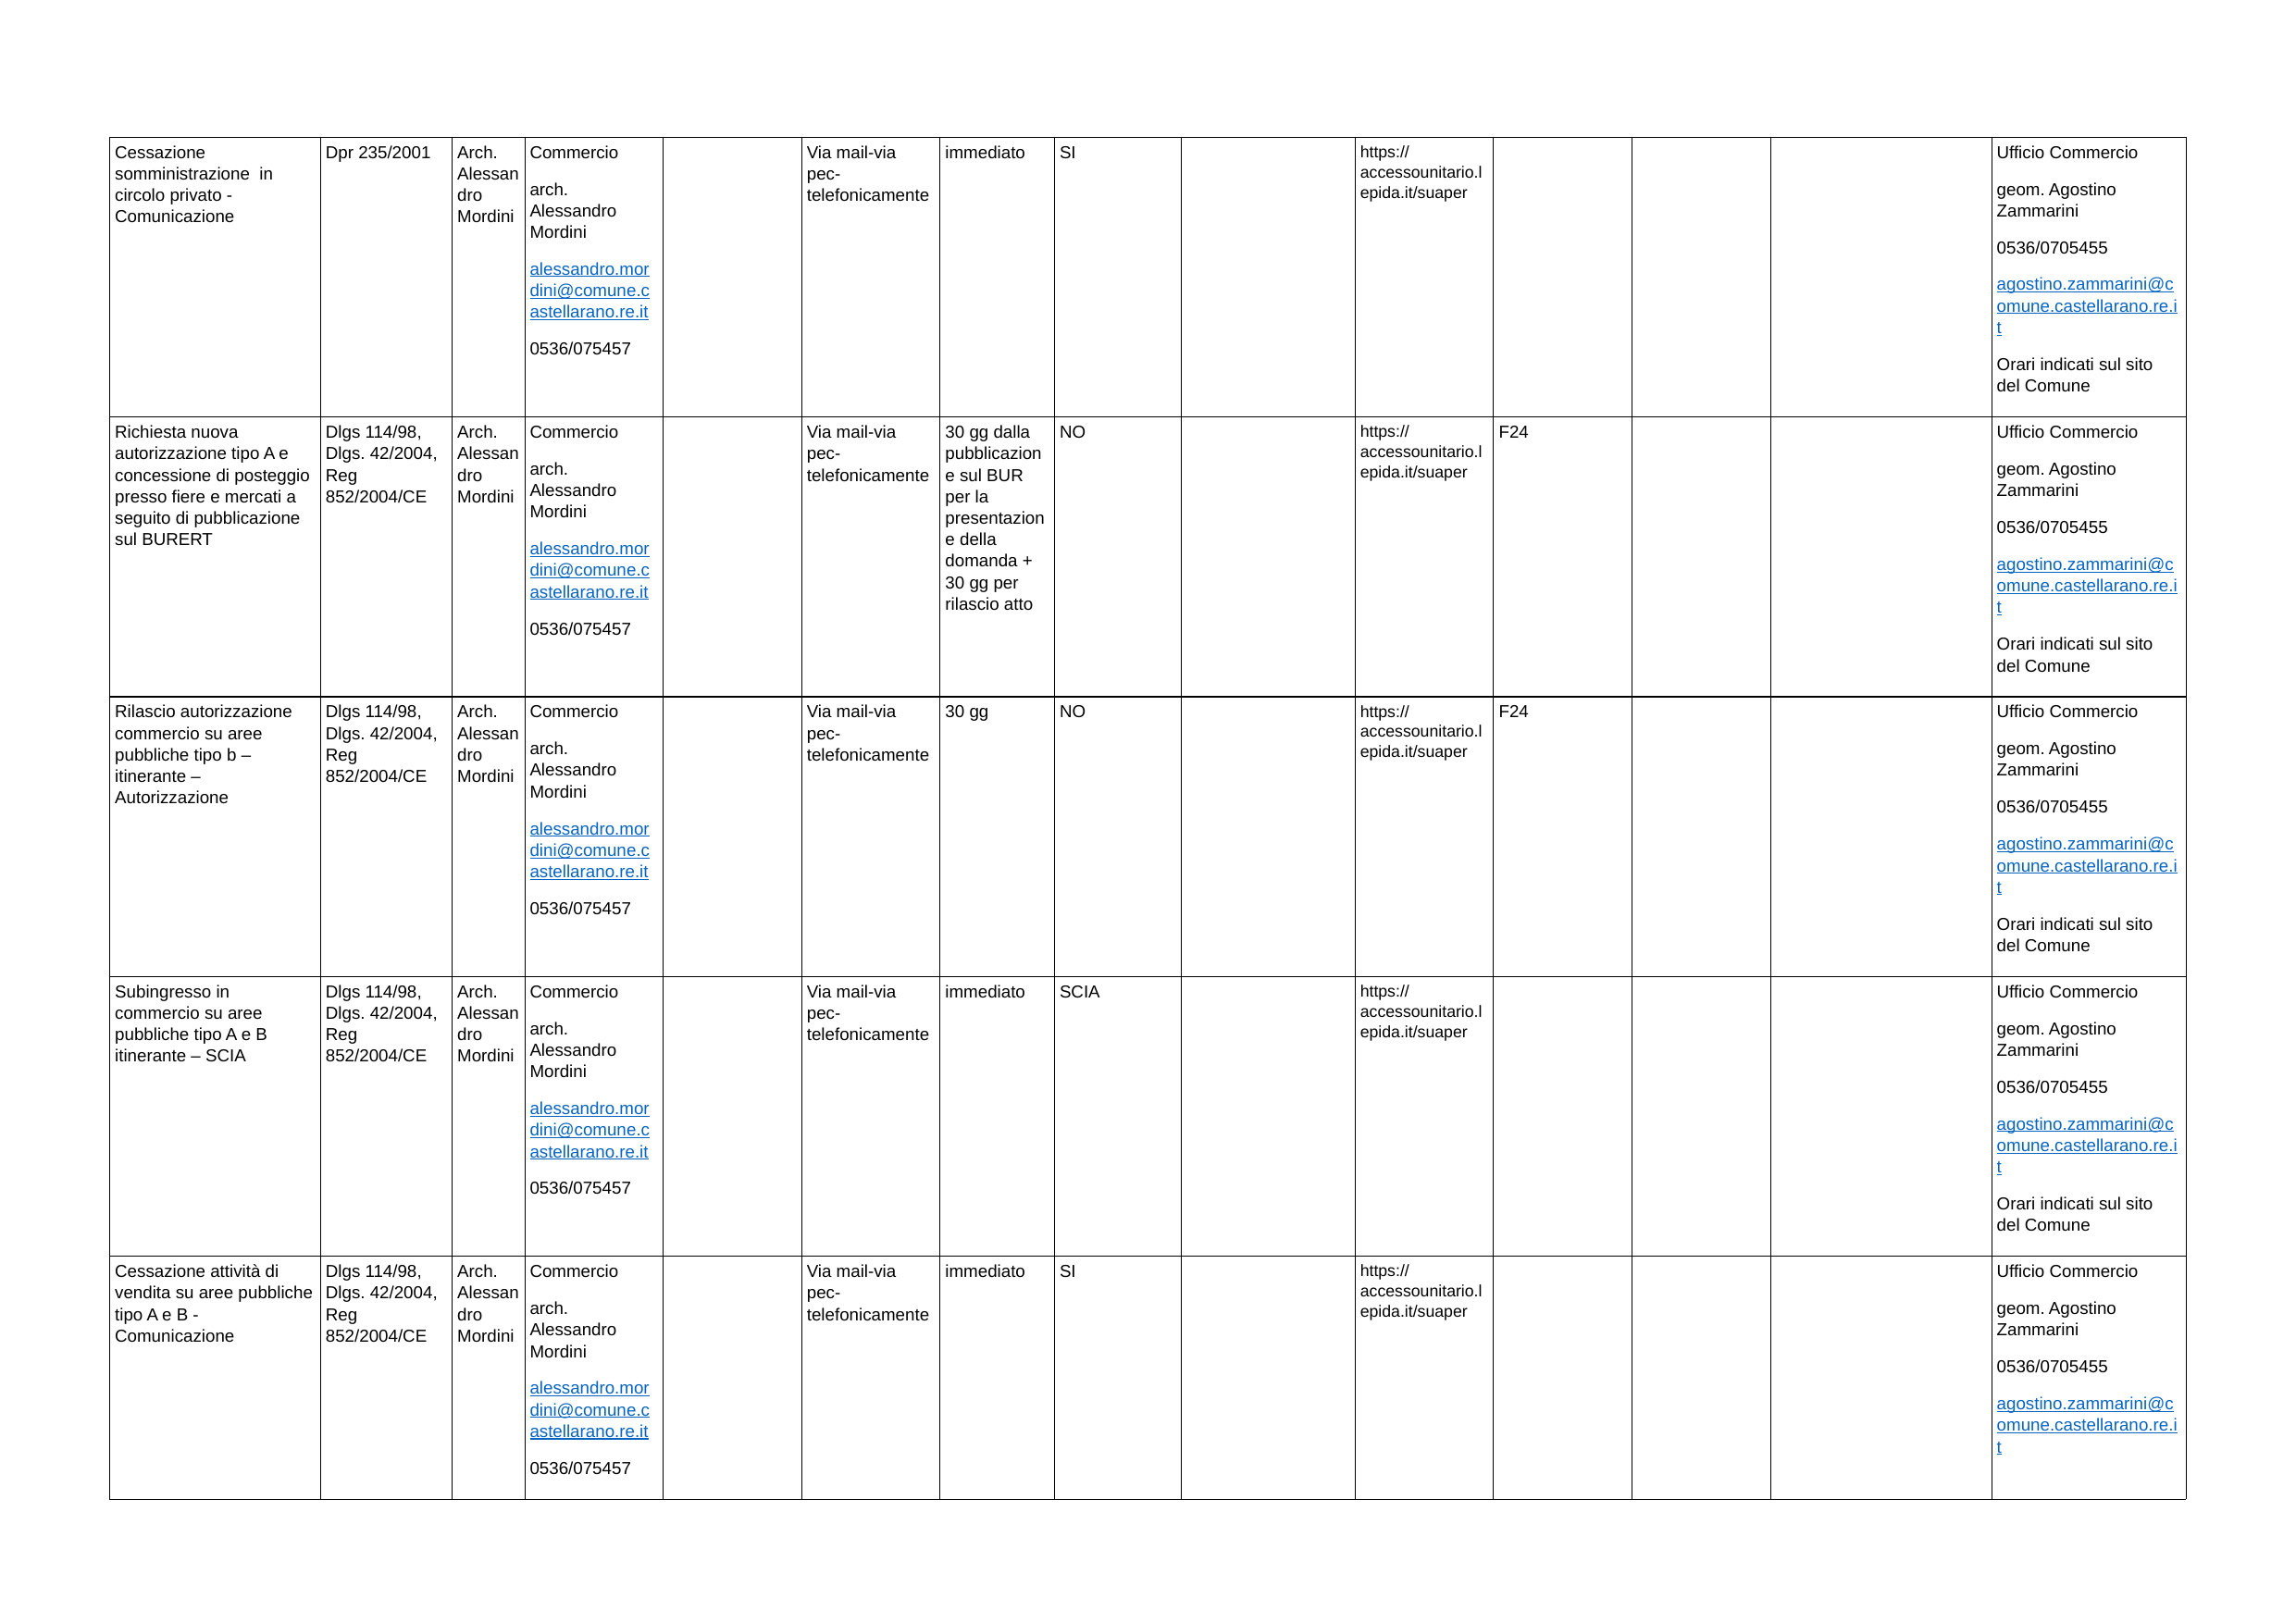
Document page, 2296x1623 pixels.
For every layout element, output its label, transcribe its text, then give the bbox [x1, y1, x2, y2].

table_header [664, 417, 801, 696]
table_header Rilascio autorizzazione commercio su aree pubbliche tipo b – itinerante – Autorizzazione [110, 698, 320, 976]
table_header Ufficio Commercio geom. Agostino Zammarini 0536/0705455 agostino.zammarini@comune.castellarano.re.it Orari indicati sul sito del Comune [1992, 417, 2186, 696]
table_header [1632, 977, 1770, 1256]
table_header Richiesta nuova autorizzazione tipo A e concessione di posteggio presso fiere e mercati a seguito di pubblicazione sul BURERT [110, 417, 320, 696]
table_header [1182, 138, 1355, 416]
table_header [1494, 1257, 1632, 1498]
table_header [1771, 698, 1992, 976]
table_header SCIA [1055, 977, 1181, 1256]
table_header https://accessounitario.lepida.it/suaper [1356, 977, 1493, 1256]
table_header NO [1055, 417, 1181, 696]
table_header https://accessounitario.lepida.it/suaper [1356, 417, 1493, 696]
table_header [1632, 417, 1770, 696]
table_header Commercio arch. Alessandro Mordini alessandro.mordini@comune.castellarano.re.it 0536/075457 [526, 1257, 663, 1498]
table_header NO [1055, 698, 1181, 976]
table_header immediato [940, 1257, 1054, 1498]
table_header Arch. Alessandro Mordini [453, 977, 525, 1256]
table_header 30 gg [940, 698, 1054, 976]
table_header [664, 1257, 801, 1498]
table_header [1182, 698, 1355, 976]
table_header [1771, 417, 1992, 696]
table_header [1632, 698, 1770, 976]
table_header Arch. Alessandro Mordini [453, 698, 525, 976]
table_header [664, 977, 801, 1256]
table_header [664, 698, 801, 976]
table_header Via mail-via pec-telefonicamente [802, 138, 939, 416]
table_header Dpr 235/2001 [321, 138, 452, 416]
table_header SI [1055, 138, 1181, 416]
table_header Dlgs 114/98, Dlgs. 42/2004, Reg 852/2004/CE [321, 977, 452, 1256]
table_header Arch. Alessandro Mordini [453, 417, 525, 696]
table_header Ufficio Commercio geom. Agostino Zammarini 0536/0705455 agostino.zammarini@comune.castellarano.re.it Orari indicati sul sito del Comune [1992, 138, 2186, 416]
table_header SI [1055, 1257, 1181, 1498]
table_header [1771, 138, 1992, 416]
table_header Dlgs 114/98, Dlgs. 42/2004, Reg 852/2004/CE [321, 698, 452, 976]
table_header Via mail-via pec-telefonicamente [802, 698, 939, 976]
table_header Cessazione attività di vendita su aree pubbliche tipo A e B - Comunicazione [110, 1257, 320, 1498]
table_header [1182, 977, 1355, 1256]
table_header https://accessounitario.lepida.it/suaper [1356, 698, 1493, 976]
table_header [664, 138, 801, 416]
table_header [1182, 1257, 1355, 1498]
table_header [1182, 417, 1355, 696]
table_header Arch. Alessandro Mordini [453, 1257, 525, 1498]
table_header Arch. Alessandro Mordini [453, 138, 525, 416]
table_header F24 [1494, 417, 1632, 696]
table_header Subingresso in commercio su aree pubbliche tipo A e B itinerante – SCIA [110, 977, 320, 1256]
table_header 30 gg dalla pubblicazione sul BUR per la presentazione della domanda + 30 gg per rilascio atto [940, 417, 1054, 696]
table_header Ufficio Commercio geom. Agostino Zammarini 0536/0705455 agostino.zammarini@comune.castellarano.re.it [1992, 1257, 2186, 1498]
table_header Via mail-via pec-telefonicamente [802, 417, 939, 696]
table_header [1632, 138, 1770, 416]
table_header Ufficio Commercio geom. Agostino Zammarini 0536/0705455 agostino.zammarini@comune.castellarano.re.it Orari indicati sul sito del Comune [1992, 977, 2186, 1256]
table_header immediato [940, 138, 1054, 416]
table_header Commercio arch. Alessandro Mordini alessandro.mordini@comune.castellarano.re.it 0536/075457 [526, 698, 663, 976]
table_header Dlgs 114/98, Dlgs. 42/2004, Reg 852/2004/CE [321, 1257, 452, 1498]
table_header Via mail-via pec-telefonicamente [802, 977, 939, 1256]
table_header Cessazione somministrazione in circolo privato - Comunicazione [110, 138, 320, 416]
table_header [1494, 138, 1632, 416]
table_header Dlgs 114/98, Dlgs. 42/2004, Reg 852/2004/CE [321, 417, 452, 696]
table_header Commercio arch. Alessandro Mordini alessandro.mordini@comune.castellarano.re.it 0536/075457 [526, 138, 663, 416]
table_header https://accessounitario.lepida.it/suaper [1356, 1257, 1493, 1498]
table_header Commercio arch. Alessandro Mordini alessandro.mordini@comune.castellarano.re.it 0536/075457 [526, 977, 663, 1256]
table_header Commercio arch. Alessandro Mordini alessandro.mordini@comune.castellarano.re.it 0536/075457 [526, 417, 663, 696]
table_header https://accessounitario.lepida.it/suaper [1356, 138, 1493, 416]
table_header Via mail-via pec-telefonicamente [802, 1257, 939, 1498]
table_header immediato [940, 977, 1054, 1256]
table_header [1771, 977, 1992, 1256]
table_header [1494, 977, 1632, 1256]
table_header [1771, 1257, 1992, 1498]
table_header [1632, 1257, 1770, 1498]
table_header F24 [1494, 698, 1632, 976]
table_header Ufficio Commercio geom. Agostino Zammarini 0536/0705455 agostino.zammarini@comune.castellarano.re.it Orari indicati sul sito del Comune [1992, 698, 2186, 976]
